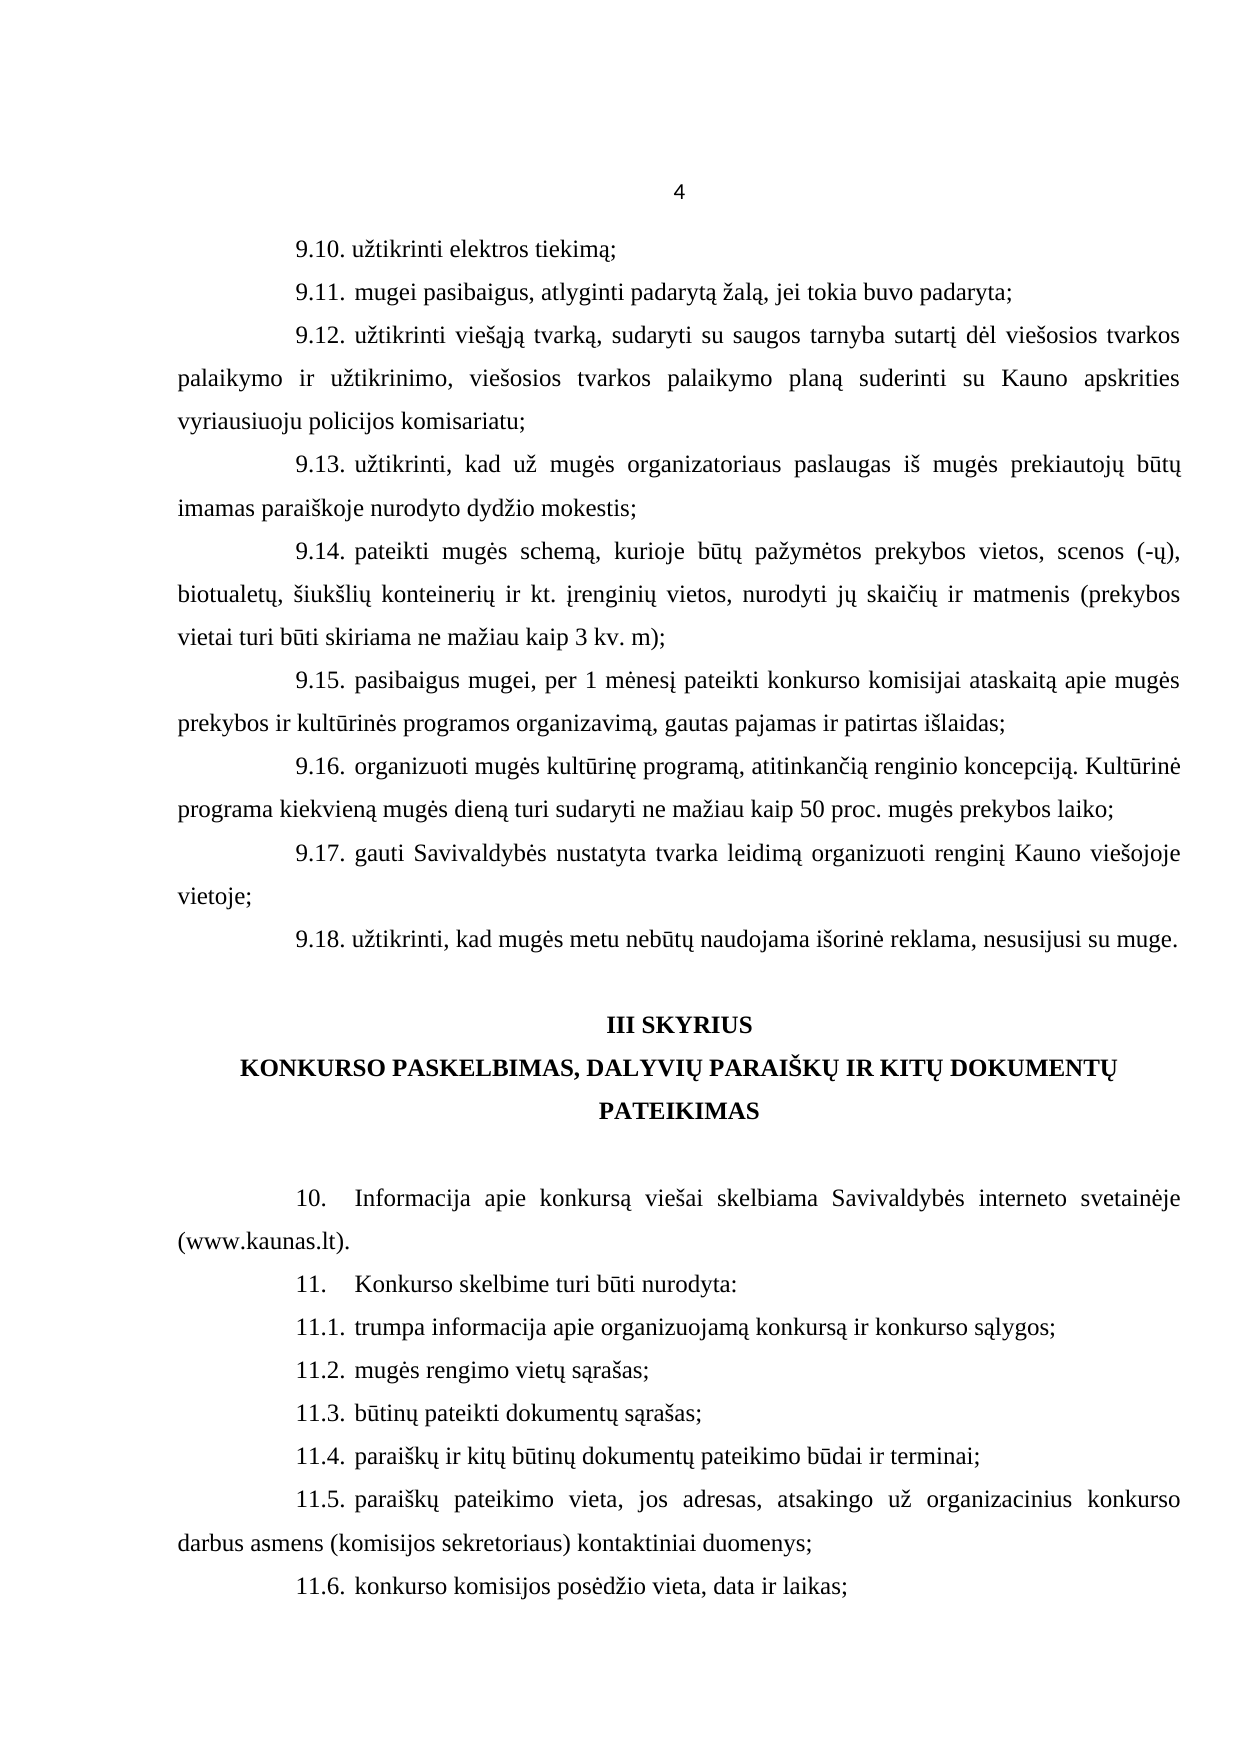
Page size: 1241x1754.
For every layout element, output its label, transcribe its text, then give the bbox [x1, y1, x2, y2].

text 9.16. organizuoti mugės kultūrinę programą, atitinkančią renginio koncepciją. Kultūrinė programa kiekvieną mugės dieną turi sudaryti ne mažiau kaip 50 proc. mugės prekybos laiko; [177, 751, 1181, 823]
text 9.13. užtikrinti, kad už mugės organizatoriaus paslaugas iš mugės prekiautojų būtų imamas paraiškoje nurodyto dydžio mokestis; [177, 449, 1181, 521]
text 9.18. užtikrinti, kad mugės metu nebūtų naudojama išorinė reklama, nesusijusi su muge. [295, 924, 1181, 953]
text 11.4. paraiškų ir kitų būtinų dokumentų pateikimo būdai ir terminai; [177, 1441, 1181, 1470]
text KONKURSO PASKELBIMAS, DALYVIŲ PARAIŠKŲ IR KITŲ DOKUMENTŲ PATEIKIMAS [177, 1053, 1181, 1125]
text 9.12. užtikrinti viešąją tvarką, sudaryti su saugos tarnyba sutartį dėl viešosios tvarkos palaikymo ir užtikrinimo, viešosios tvarkos palaikymo planą suderinti su Kauno apskrities vyriausiuoju policijos komisariatu; [177, 320, 1181, 435]
text 11.3. būtinų pateikti dokumentų sąrašas; [177, 1398, 1181, 1427]
text 11. Konkurso skelbime turi būti nurodyta: [177, 1269, 1181, 1298]
text 9.11. mugei pasibaigus, atlyginti padarytą žalą, jei tokia buvo padaryta; [177, 277, 1181, 306]
text 9.10. užtikrinti elektros tiekimą; [177, 234, 1181, 263]
text 11.1. trumpa informacija apie organizuojamą konkursą ir konkurso sąlygos; [177, 1312, 1181, 1341]
text 10. Informacija apie konkursą viešai skelbiama Savivaldybės interneto svetainėje (www.kaunas.lt). [177, 1183, 1181, 1254]
text 9.15. pasibaigus mugei, per 1 mėnesį pateikti konkurso komisijai ataskaitą apie mugės prekybos ir kultūrinės programos organizavimą, gautas pajamas ir patirtas išlaidas; [177, 665, 1181, 737]
text 11.2. mugės rengimo vietų sąrašas; [177, 1355, 1181, 1384]
text 11.6. konkurso komisijos posėdžio vieta, data ir laikas; [177, 1571, 1181, 1599]
text 11.5. paraiškų pateikimo vieta, jos adresas, atsakingo už organizacinius konkurso darbus asmens (komisijos sekretoriaus) kontaktiniai duomenys; [177, 1484, 1181, 1556]
text 9.17. gauti Savivaldybės nustatyta tvarka leidimą organizuoti renginį Kauno viešojoje vietoje; [177, 838, 1181, 909]
text III SKYRIUS [177, 1010, 1181, 1039]
text 9.14. pateikti mugės schemą, kurioje būtų pažymėtos prekybos vietos, scenos (-ų), biotualetų, šiukšlių konteinerių ir kt. įrenginių vietos, nurodyti jų skaičių ir matmenis (prekybos vietai turi būti skiriama ne mažiau kaip 3 kv. m); [177, 536, 1181, 651]
